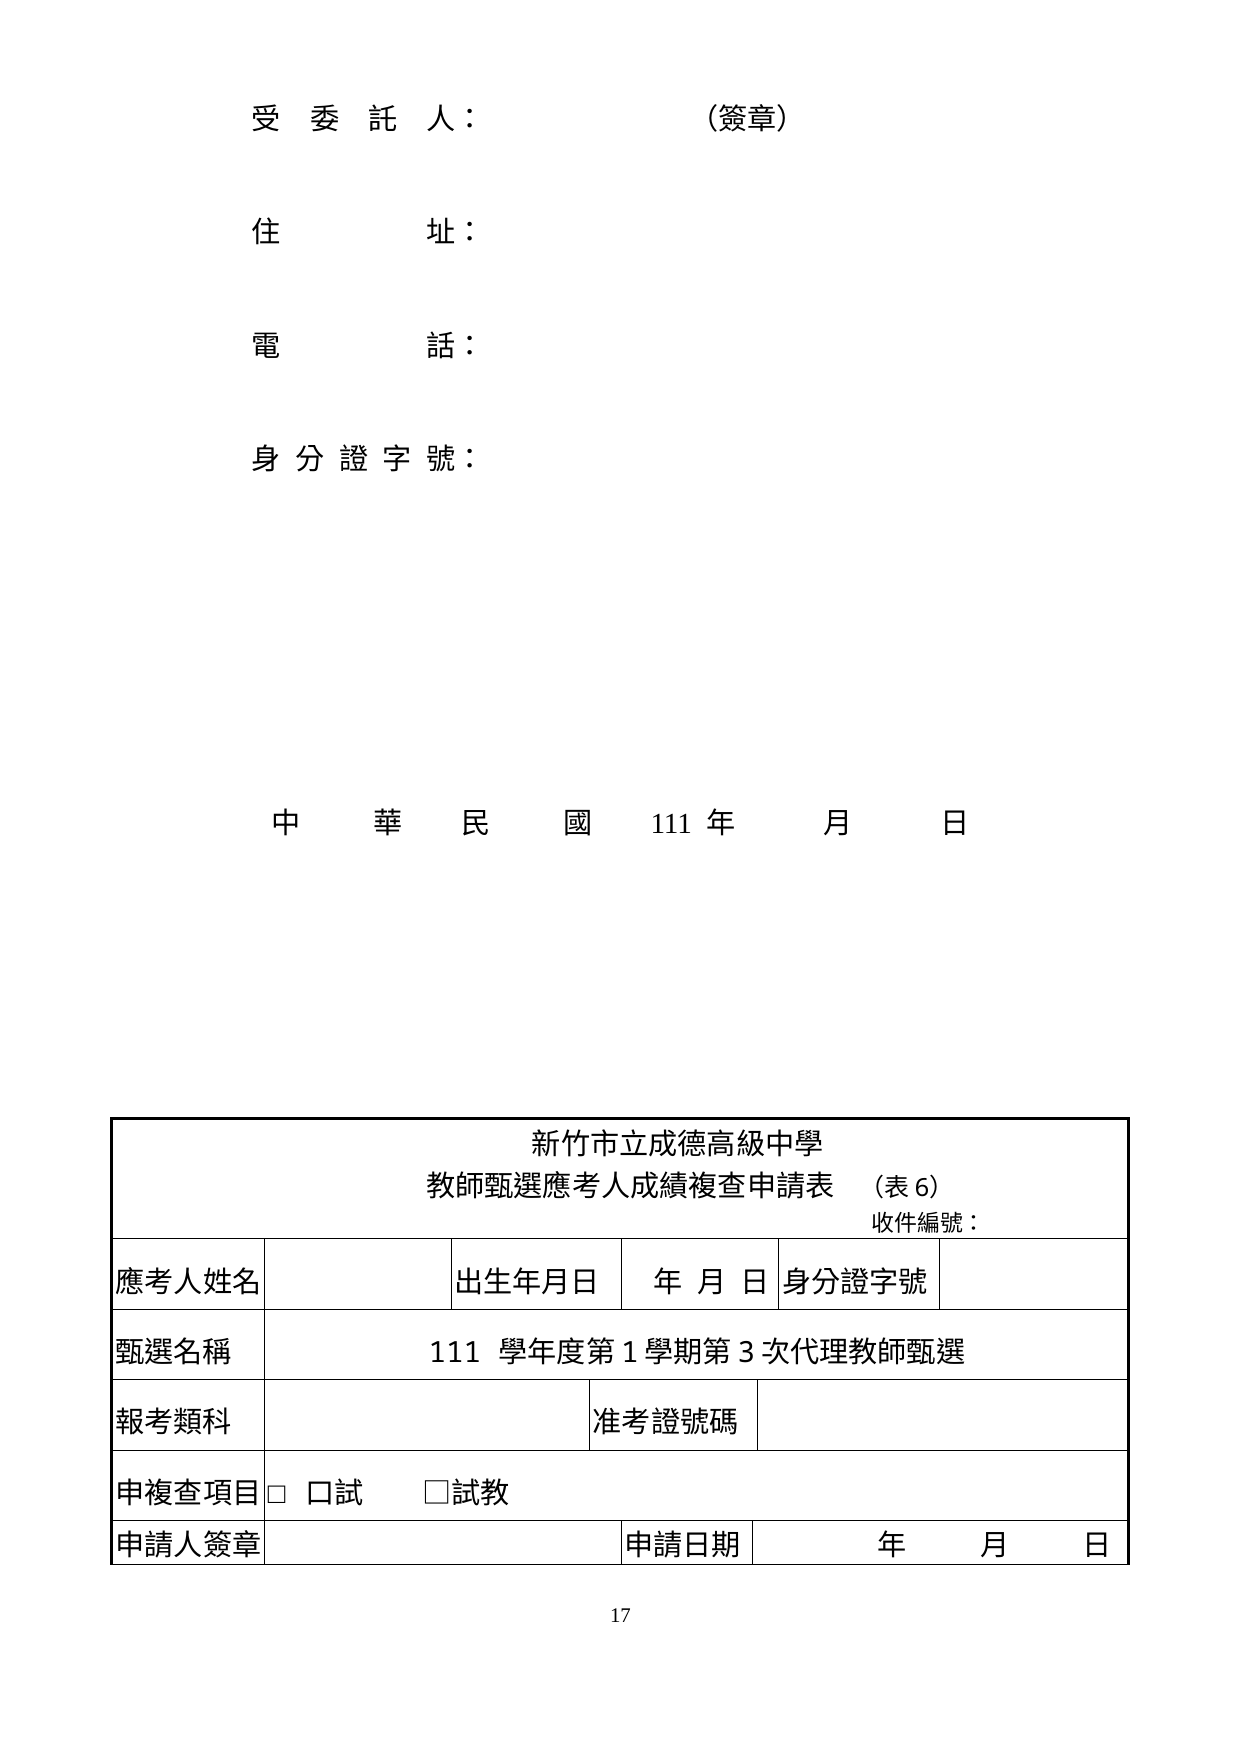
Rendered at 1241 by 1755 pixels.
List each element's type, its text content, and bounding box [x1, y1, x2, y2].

table_header 新竹市立成德高級中學 教師甄選應考人成績複查申請表 （表6） 收件編號： [113, 1120, 1127, 1238]
text 中 華 民 國 111 年 月 日 [47, 800, 1193, 842]
table_cell [758, 1380, 1127, 1450]
text 受 委 託 人： （簽章） [47, 96, 1193, 138]
table_cell [940, 1239, 1127, 1309]
table_cell [265, 1380, 589, 1450]
table_cell 申請日期 [622, 1521, 752, 1564]
text 身 分 證 字 號： [47, 436, 1193, 478]
table_cell 口試 □試教 [265, 1451, 1127, 1520]
table_cell 出生年月日 [452, 1239, 621, 1309]
table_cell 年 月 日 [753, 1521, 1127, 1564]
table_cell 甄選名稱 [113, 1310, 264, 1379]
table_cell 報考類科 [113, 1380, 264, 1450]
text 電 話： [47, 322, 1193, 365]
table_cell 身分證字號 [779, 1239, 939, 1309]
table_cell [265, 1521, 621, 1564]
table_cell 申複查項目 [113, 1451, 264, 1520]
text 住 址： [47, 209, 1193, 251]
table_cell 申請人簽章 [113, 1521, 264, 1564]
table_cell 111 學年度第1學期第3次代理教師甄選 [265, 1310, 1127, 1379]
table_cell 應考人姓名 [113, 1239, 264, 1309]
table_cell 年 月 日 [622, 1239, 778, 1309]
table_cell 准考證號碼 [590, 1380, 757, 1450]
table_cell [265, 1239, 451, 1309]
